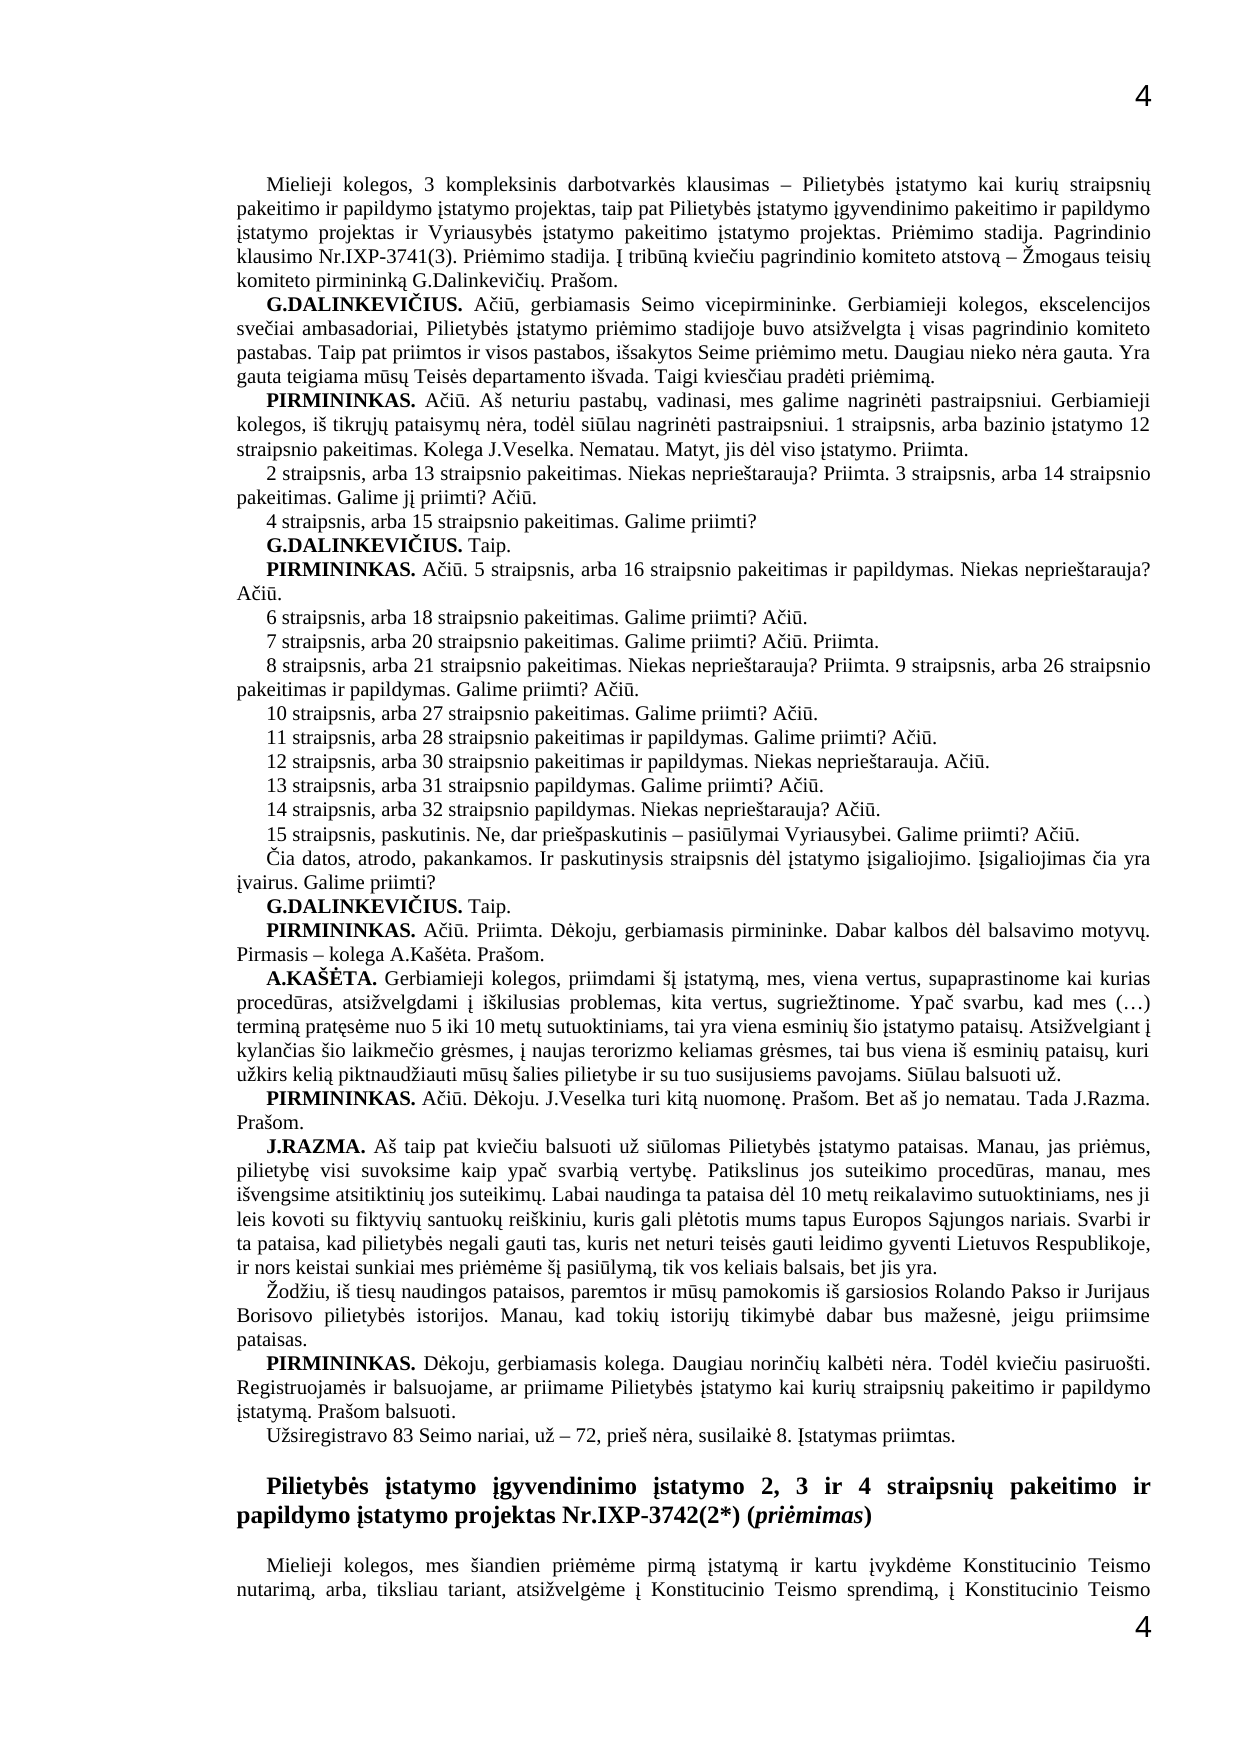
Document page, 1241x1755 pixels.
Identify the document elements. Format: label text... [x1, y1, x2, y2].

text PIRMININKAS. Ačiū. Dėkoju. J.Veselka turi kitą nuomonę. Prašom. Bet aš jo nematau. Tada J.Razma. Prašom. [236, 1086, 1152, 1134]
text Užsiregistravo 83 Seimo nariai, už – 72, prieš nėra, susilaikė 8. Įstatymas priimtas. [236, 1423, 1152, 1447]
text A.KAŠĖTA. Gerbiamieji kolegos, priimdami šį įstatymą, mes, viena vertus, supaprastinome kai kurias procedūras, atsižvelgdami į iškilusias problemas, kita vertus, sugriežtinome. Ypač svarbu, kad mes (…) terminą pratęsėme nuo 5 iki 10 metų sutuoktiniams, tai yra viena esminių šio įstatymo pataisų. Atsižvelgiant į kylančias šio laikmečio grėsmes, į naujas terorizmo keliamas grėsmes, tai bus viena iš esminių pataisų, kuri užkirs kelią piktnaudžiauti mūsų šalies pilietybe ir su tuo susijusiems pavojams. Siūlau balsuoti už. [236, 966, 1152, 1086]
text Mielieji kolegos, mes šiandien priėmėme pirmą įstatymą ir kartu įvykdėme Konstitucinio Teismo nutarimą, arba, tiksliau tariant, atsižvelgėme į Konstitucinio Teismo sprendimą, į Konstitucinio Teismo [236, 1553, 1152, 1601]
text Žodžiu, iš tiesų naudingos pataisos, paremtos ir mūsų pamokomis iš garsiosios Rolando Pakso ir Jurijaus Borisovo pilietybės istorijos. Manau, kad tokių istorijų tikimybė dabar bus mažesnė, jeigu priimsime pataisas. [236, 1279, 1152, 1351]
text J.RAZMA. Aš taip pat kviečiu balsuoti už siūlomas Pilietybės įstatymo pataisas. Manau, jas priėmus, pilietybę visi suvoksime kaip ypač svarbią vertybę. Patikslinus jos suteikimo procedūras, manau, mes išvengsime atsitiktinių jos suteikimų. Labai naudinga ta pataisa dėl 10 metų reikalavimo sutuoktiniams, nes ji leis kovoti su fiktyvių santuokų reiškiniu, kuris gali plėtotis mums tapus Europos Sąjungos nariais. Svarbi ir ta pataisa, kad pilietybės negali gauti tas, kuris net neturi teisės gauti leidimo gyventi Lietuvos Respublikoje, ir nors keistai sunkiai mes priėmėme šį pasiūlymą, tik vos keliais balsais, bet jis yra. [236, 1134, 1152, 1279]
text PIRMININKAS. Ačiū. Aš neturiu pastabų, vadinasi, mes galime nagrinėti pastraipsniui. Gerbiamieji kolegos, iš tikrųjų pataisymų nėra, todėl siūlau nagrinėti pastraipsniui. 1 straipsnis, arba bazinio įstatymo 12 straipsnio pakeitimas. Kolega J.Veselka. Nematau. Matyt, jis dėl viso įstatymo. Priimta. [236, 388, 1152, 461]
text 7 straipsnis, arba 20 straipsnio pakeitimas. Galime priimti? Ačiū. Priimta. [236, 629, 1152, 653]
text 2 straipsnis, arba 13 straipsnio pakeitimas. Niekas neprieštarauja? Priimta. 3 straipsnis, arba 14 straipsnio pakeitimas. Galime jį priimti? Ačiū. [236, 461, 1152, 509]
text 14 straipsnis, arba 32 straipsnio papildymas. Niekas neprieštarauja? Ačiū. [236, 797, 1152, 821]
text 10 straipsnis, arba 27 straipsnio pakeitimas. Galime priimti? Ačiū. [236, 701, 1152, 725]
text 15 straipsnis, paskutinis. Ne, dar priešpaskutinis – pasiūlymai Vyriausybei. Galime priimti? Ačiū. [236, 821, 1152, 846]
text G.DALINKEVIČIUS. Taip. [236, 894, 1152, 918]
text 13 straipsnis, arba 31 straipsnio papildymas. Galime priimti? Ačiū. [236, 773, 1152, 797]
text Čia datos, atrodo, pakankamos. Ir paskutinysis straipsnis dėl įstatymo įsigaliojimo. Įsigaliojimas čia yra įvairus. Galime priimti? [236, 846, 1152, 894]
text G.DALINKEVIČIUS. Ačiū, gerbiamasis Seimo vicepirmininke. Gerbiamieji kolegos, ekscelencijos svečiai ambasadoriai, Pilietybės įstatymo priėmimo stadijoje buvo atsižvelgta į visas pagrindinio komiteto pastabas. Taip pat priimtos ir visos pastabos, išsakytos Seime priėmimo metu. Daugiau nieko nėra gauta. Yra gauta teigiama mūsų Teisės departamento išvada. Taigi kviesčiau pradėti priėmimą. [236, 292, 1152, 388]
text 8 straipsnis, arba 21 straipsnio pakeitimas. Niekas neprieštarauja? Priimta. 9 straipsnis, arba 26 straipsnio pakeitimas ir papildymas. Galime priimti? Ačiū. [236, 653, 1152, 701]
text Pilietybės įstatymo įgyvendinimo įstatymo 2, 3 ir 4 straipsnių pakeitimo ir papildymo įstatymo projektas Nr.IXP-3742(2*) (priėmimas) [236, 1471, 1152, 1529]
text 12 straipsnis, arba 30 straipsnio pakeitimas ir papildymas. Niekas neprieštarauja. Ačiū. [236, 749, 1152, 773]
text PIRMININKAS. Ačiū. Priimta. Dėkoju, gerbiamasis pirmininke. Dabar kalbos dėl balsavimo motyvų. Pirmasis – kolega A.Kašėta. Prašom. [236, 918, 1152, 966]
text PIRMININKAS. Ačiū. 5 straipsnis, arba 16 straipsnio pakeitimas ir papildymas. Niekas neprieštarauja? Ačiū. [236, 557, 1152, 605]
text PIRMININKAS. Dėkoju, gerbiamasis kolega. Daugiau norinčių kalbėti nėra. Todėl kviečiu pasiruošti. Registruojamės ir balsuojame, ar priimame Pilietybės įstatymo kai kurių straipsnių pakeitimo ir papildymo įstatymą. Prašom balsuoti. [236, 1351, 1152, 1423]
text Mielieji kolegos, 3 kompleksinis darbotvarkės klausimas – Pilietybės įstatymo kai kurių straipsnių pakeitimo ir papildymo įstatymo projektas, taip pat Pilietybės įstatymo įgyvendinimo pakeitimo ir papildymo įstatymo projektas ir Vyriausybės įstatymo pakeitimo įstatymo projektas. Priėmimo stadija. Pagrindinio klausimo Nr.IXP-3741(3). Priėmimo stadija. Į tribūną kviečiu pagrindinio komiteto atstovą – Žmogaus teisių komiteto pirmininką G.Dalinkevičių. Prašom. [236, 172, 1152, 292]
text G.DALINKEVIČIUS. Taip. [236, 533, 1152, 557]
text 11 straipsnis, arba 28 straipsnio pakeitimas ir papildymas. Galime priimti? Ačiū. [236, 725, 1152, 749]
text 4 straipsnis, arba 15 straipsnio pakeitimas. Galime priimti? [236, 509, 1152, 533]
text 6 straipsnis, arba 18 straipsnio pakeitimas. Galime priimti? Ačiū. [236, 605, 1152, 629]
